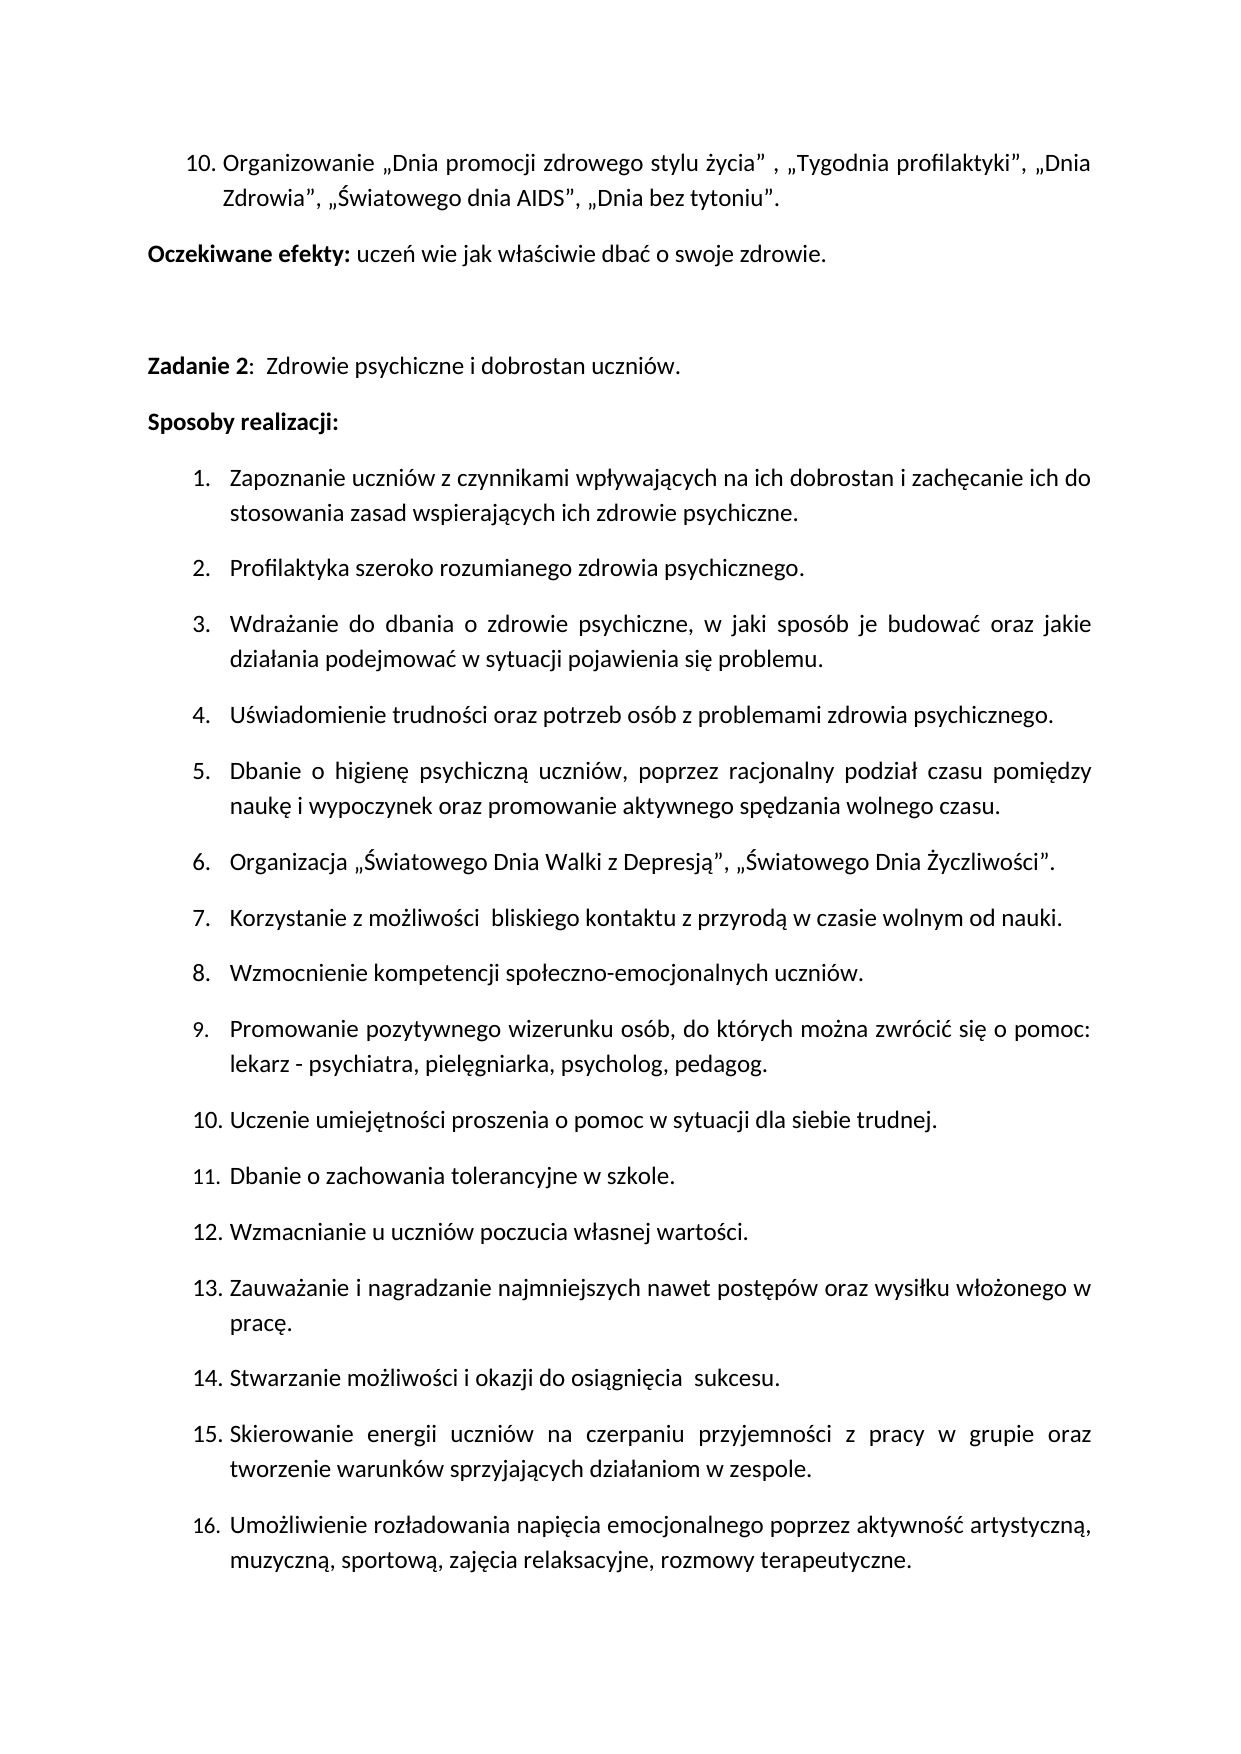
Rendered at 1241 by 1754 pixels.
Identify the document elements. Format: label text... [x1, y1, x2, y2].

list Organizowanie „Dnia promocji zdrowego stylu życia” , „Tygodnia profilaktyki”, „Dnia Zdrowia”, „Światowego dnia AIDS”, „Dnia bez tytoniu”. [185, 148, 1093, 213]
list Dbanie o zachowania tolerancyjne w szkole. [192, 1160, 1093, 1191]
list Korzystanie z możliwości bliskiego kontaktu z przyrodą w czasie wolnym od nauki. [192, 902, 1093, 932]
list Zauważanie i nagradzanie najmniejszych nawet postępów oraz wysiłku włożonego w pracę. [192, 1272, 1093, 1337]
text Zadanie 2: Zdrowie psychiczne i dobrostan uczniów. [148, 350, 1093, 381]
list Umożliwienie rozładowania napięcia emocjonalnego poprzez aktywność artystyczną, muzyczną, sportową, zajęcia relaksacyjne, rozmowy terapeutyczne. [192, 1509, 1093, 1575]
list Stwarzanie możliwości i okazji do osiągnięcia sukcesu. [192, 1363, 1093, 1393]
list Profilaktyka szeroko rozumianego zdrowia psychicznego. [192, 553, 1093, 583]
text Oczekiwane efekty: uczeń wie jak właściwie dbać o swoje zdrowie. [148, 238, 1093, 269]
list Uczenie umiejętności proszenia o pomoc w sytuacji dla siebie trudnej. [192, 1104, 1093, 1135]
list Uświadomienie trudności oraz potrzeb osób z problemami zdrowia psychicznego. [192, 699, 1093, 730]
list Wzmocnienie kompetencji społeczno-emocjonalnych uczniów. [192, 958, 1093, 988]
list Wdrażanie do dbania o zdrowie psychiczne, w jaki sposób je budować oraz jakie działania podejmować w sytuacji pojawienia się problemu. [192, 608, 1093, 674]
text Sposoby realizacji: [148, 406, 1093, 436]
list Dbanie o higienę psychiczną uczniów, poprzez racjonalny podział czasu pomiędzy naukę i wypoczynek oraz promowanie aktywnego spędzania wolnego czasu. [192, 755, 1093, 821]
list Zapoznanie uczniów z czynnikami wpływających na ich dobrostan i zachęcanie ich do stosowania zasad wspierających ich zdrowie psychiczne. [192, 462, 1093, 527]
list Wzmacnianie u uczniów poczucia własnej wartości. [192, 1216, 1093, 1246]
list Organizacja „Światowego Dnia Walki z Depresją”, „Światowego Dnia Życzliwości”. [192, 846, 1093, 876]
list Skierowanie energii uczniów na czerpaniu przyjemności z pracy w grupie oraz tworzenie warunków sprzyjających działaniom w zespole. [192, 1418, 1093, 1484]
list Promowanie pozytywnego wizerunku osób, do których można zwrócić się o pomoc: lekarz - psychiatra, pielęgniarka, psycholog, pedagog. [192, 1013, 1093, 1079]
